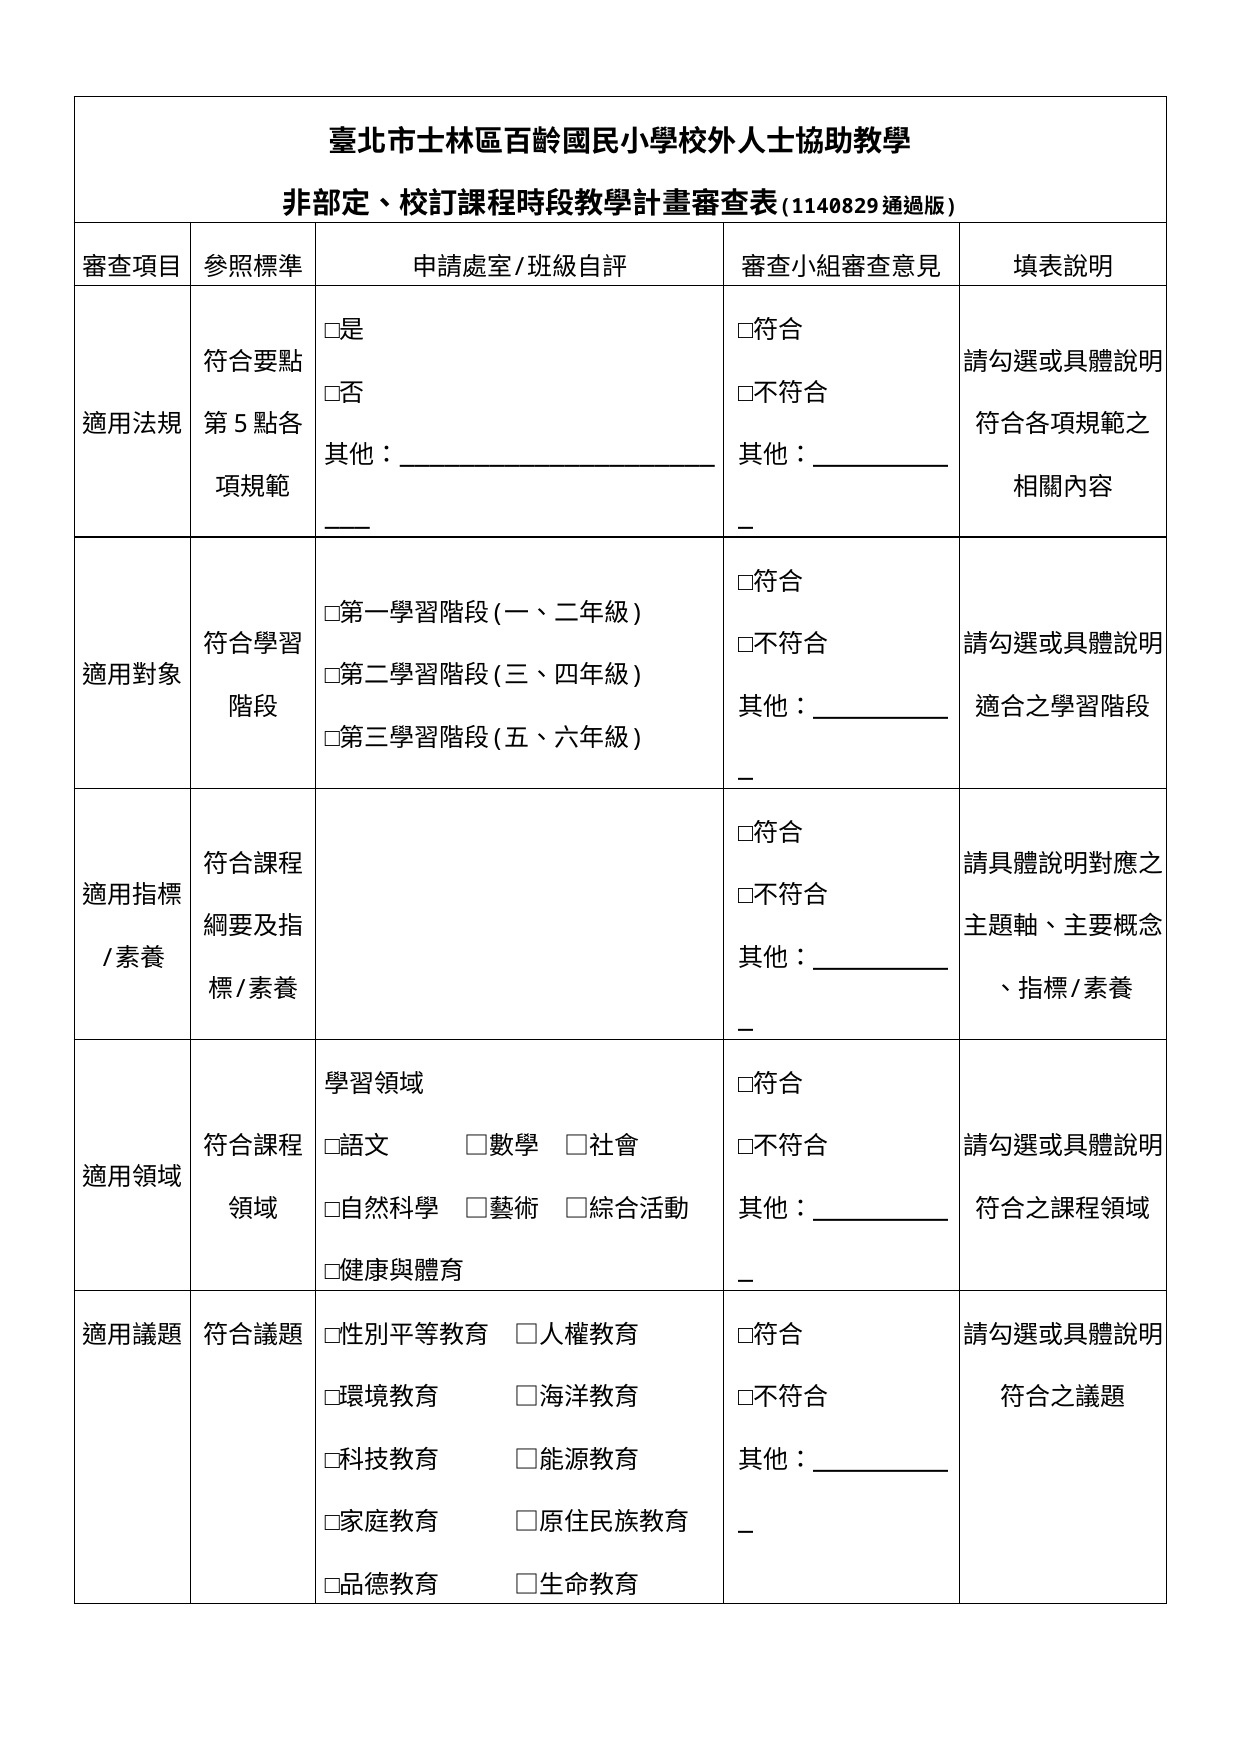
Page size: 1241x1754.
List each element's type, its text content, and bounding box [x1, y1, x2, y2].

table_cell 適用指標/素養 [75, 789, 190, 1038]
table_cell 請具體說明對應之 主題軸、主要概念 、指標/素養 [960, 789, 1166, 1038]
table_cell 請勾選或具體說明 適合之學習階段 [960, 538, 1166, 787]
table_cell □符合 □不符合 其他：__________ [724, 1291, 959, 1603]
table_cell 審查小組審查意見 [724, 223, 959, 285]
table_cell □符合 □不符合 其他：__________ [724, 538, 959, 787]
table_header 臺北市士林區百齡國民小學校外人士協助教學 非部定、校訂課程時段教學計畫審查表(1140829通過版) [75, 97, 1166, 222]
table_cell □符合 □不符合 其他：__________ [724, 789, 959, 1038]
table_cell □第一學習階段(一、二年級) □第二學習階段(三、四年級) □第三學習階段(五、六年級) [316, 538, 723, 787]
table_cell 申請處室/班級自評 [316, 223, 723, 285]
table_cell 填表說明 [960, 223, 1166, 285]
table_cell 符合學習階段 [191, 538, 315, 787]
table_cell 適用領域 [75, 1040, 190, 1289]
table_cell 符合課程綱要及指標/素養 [191, 789, 315, 1038]
table_cell 符合議題 [191, 1291, 315, 1603]
table_cell 符合課程領域 [191, 1040, 315, 1289]
table_cell 符合要點第5點各項規範 [191, 286, 315, 536]
table_cell 請勾選或具體說明 符合之課程領域 [960, 1040, 1166, 1289]
table_cell □符合 □不符合 其他：__________ [724, 1040, 959, 1289]
table_cell 適用對象 [75, 538, 190, 787]
table_cell 請勾選或具體說明 符合之議題 [960, 1291, 1166, 1603]
table_cell [316, 789, 723, 1038]
table_cell 參照標準 [191, 223, 315, 285]
table_cell 審查項目 [75, 223, 190, 285]
table_cell 學習領域 □語文 □數學 □社會 □自然科學 □藝術 □綜合活動 □健康與體育 [316, 1040, 723, 1289]
table_cell 請勾選或具體說明 符合各項規範之 相關內容 [960, 286, 1166, 536]
table_cell 適用議題 [75, 1291, 190, 1603]
table_cell □是 □否 其他：________________________ [316, 286, 723, 536]
table_cell □符合 □不符合 其他：__________ [724, 286, 959, 536]
table_cell □性別平等教育 □人權教育 □環境教育 □海洋教育 □科技教育 □能源教育 □家庭教育 □原住民族教育 □品德教育 □生命教育 [316, 1291, 723, 1603]
table_cell 適用法規 [75, 286, 190, 536]
